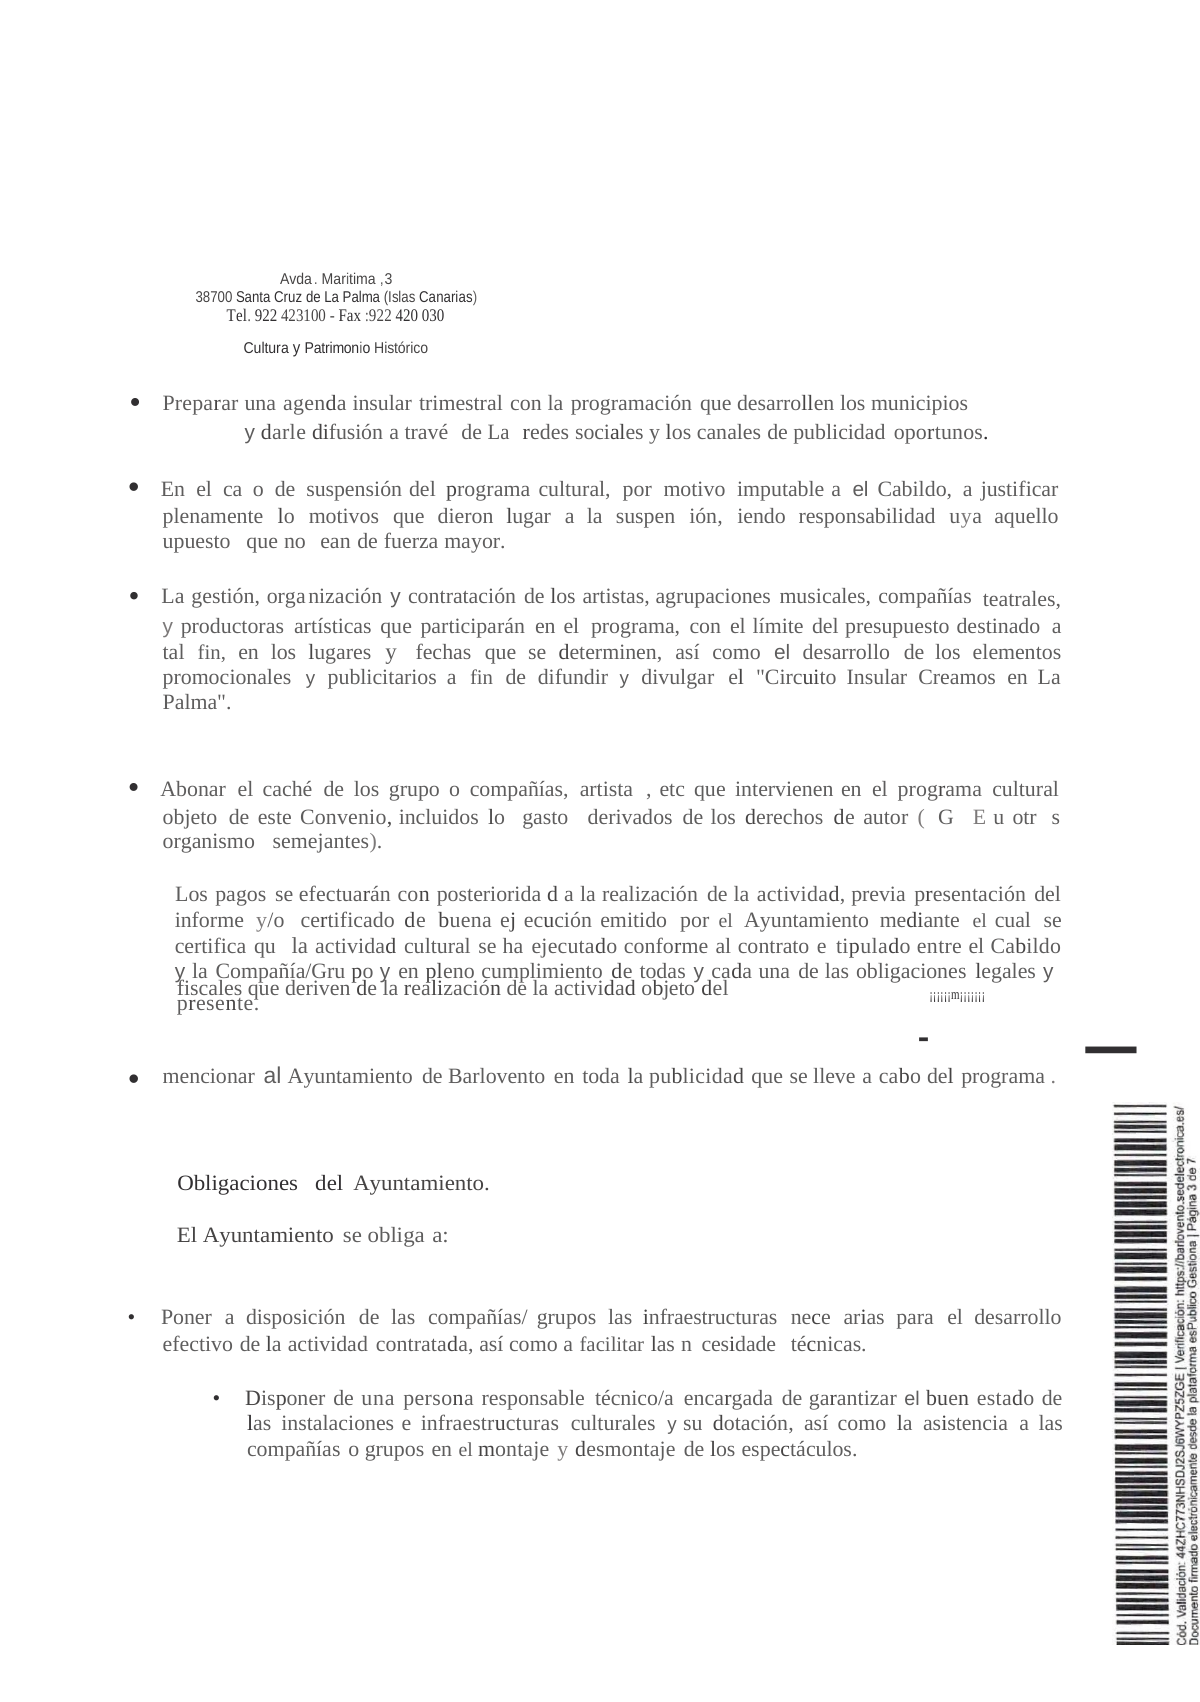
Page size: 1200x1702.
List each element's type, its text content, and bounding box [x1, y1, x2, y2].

text - [1078, 1000, 1144, 1089]
text fiscales que deriven de la realización de la actividad objeto del presente. [177, 984, 817, 1013]
list Disponer de una persona responsable técnico/a encargada de garantizar el buen estado de las instalaciones e infraestructuras culturales y su dotación, así como la asistencia a las compañías o grupos en el montaje y desmontaje de los espectáculos. [212, 1385, 1063, 1461]
list En el ca o de suspensión del programa cultural, por motivo imputable a el Cabildo, a justificar plenamente lo motivos que dieron lugar a la suspen ión, iendo responsabilidad uya aquello upuesto que no ean de fuerza mayor. [128, 468, 1059, 553]
text Los pagos se efectuarán con posteriorida d a la realización de la actividad, previa presentación del informe y/o certificado de buena ej ecución emitido por el Ayuntamiento mediante el cual se certifica qu la actividad cultural se ha ejecutado conforme al contrato e tipulado entre el Cabildo y la Compañía/Gru po y en pleno cumplimiento de todas y cada una de las obligaciones legales y [174, 881, 1062, 983]
list Preparar una agenda insular trimestral con la programación que desarrollen los municipios [129, 384, 1200, 421]
text 38700 Santa Cruz de La Palma (Islas Canarias) [194, 288, 478, 306]
text Cultura y Patrimonio Histórico [193, 338, 478, 357]
list Poner a disposición de las compañías/ grupos las infraestructuras nece arias para el desarrollo efectivo de la actividad contratada, así como a facilitar las n cesidade técnicas. [127, 1304, 1063, 1356]
list La gestión, organización y contratación de los artistas, agrupaciones musicales, compañías teatrales, y productoras artísticas que participarán en el programa, con el límite del presupuesto destinado a tal fin, en los lugares y fechas que se determinen, así como el desarrollo de los elementos promocionales y publicitarios a fin de difundir y divulgar el "Circuito Insular Creamos en La Palma". [128, 578, 1062, 714]
list mencionar al Ayuntamiento de Barlovento en toda la publicidad que se lleve a cabo del programa . [128, 1054, 1061, 1090]
list Abonar el caché de los grupo o compañías, artista , etc que intervienen en el programa cultural objeto de este Convenio, incluidos lo gasto derivados de los derechos de autor ( G E u otr s organismo semejantes). [128, 765, 1060, 853]
text y darle difusión a travé de La redes sociales y los canales de publicidad oportunos. [244, 421, 1200, 444]
text Tel. 922 423100 - Fax :922 420 030 [192, 306, 478, 325]
text Avda. Maritima ,3 [194, 271, 478, 288]
text Obligaciones del Ayuntamiento. El Ayuntamiento se obliga a: [177, 1170, 509, 1247]
